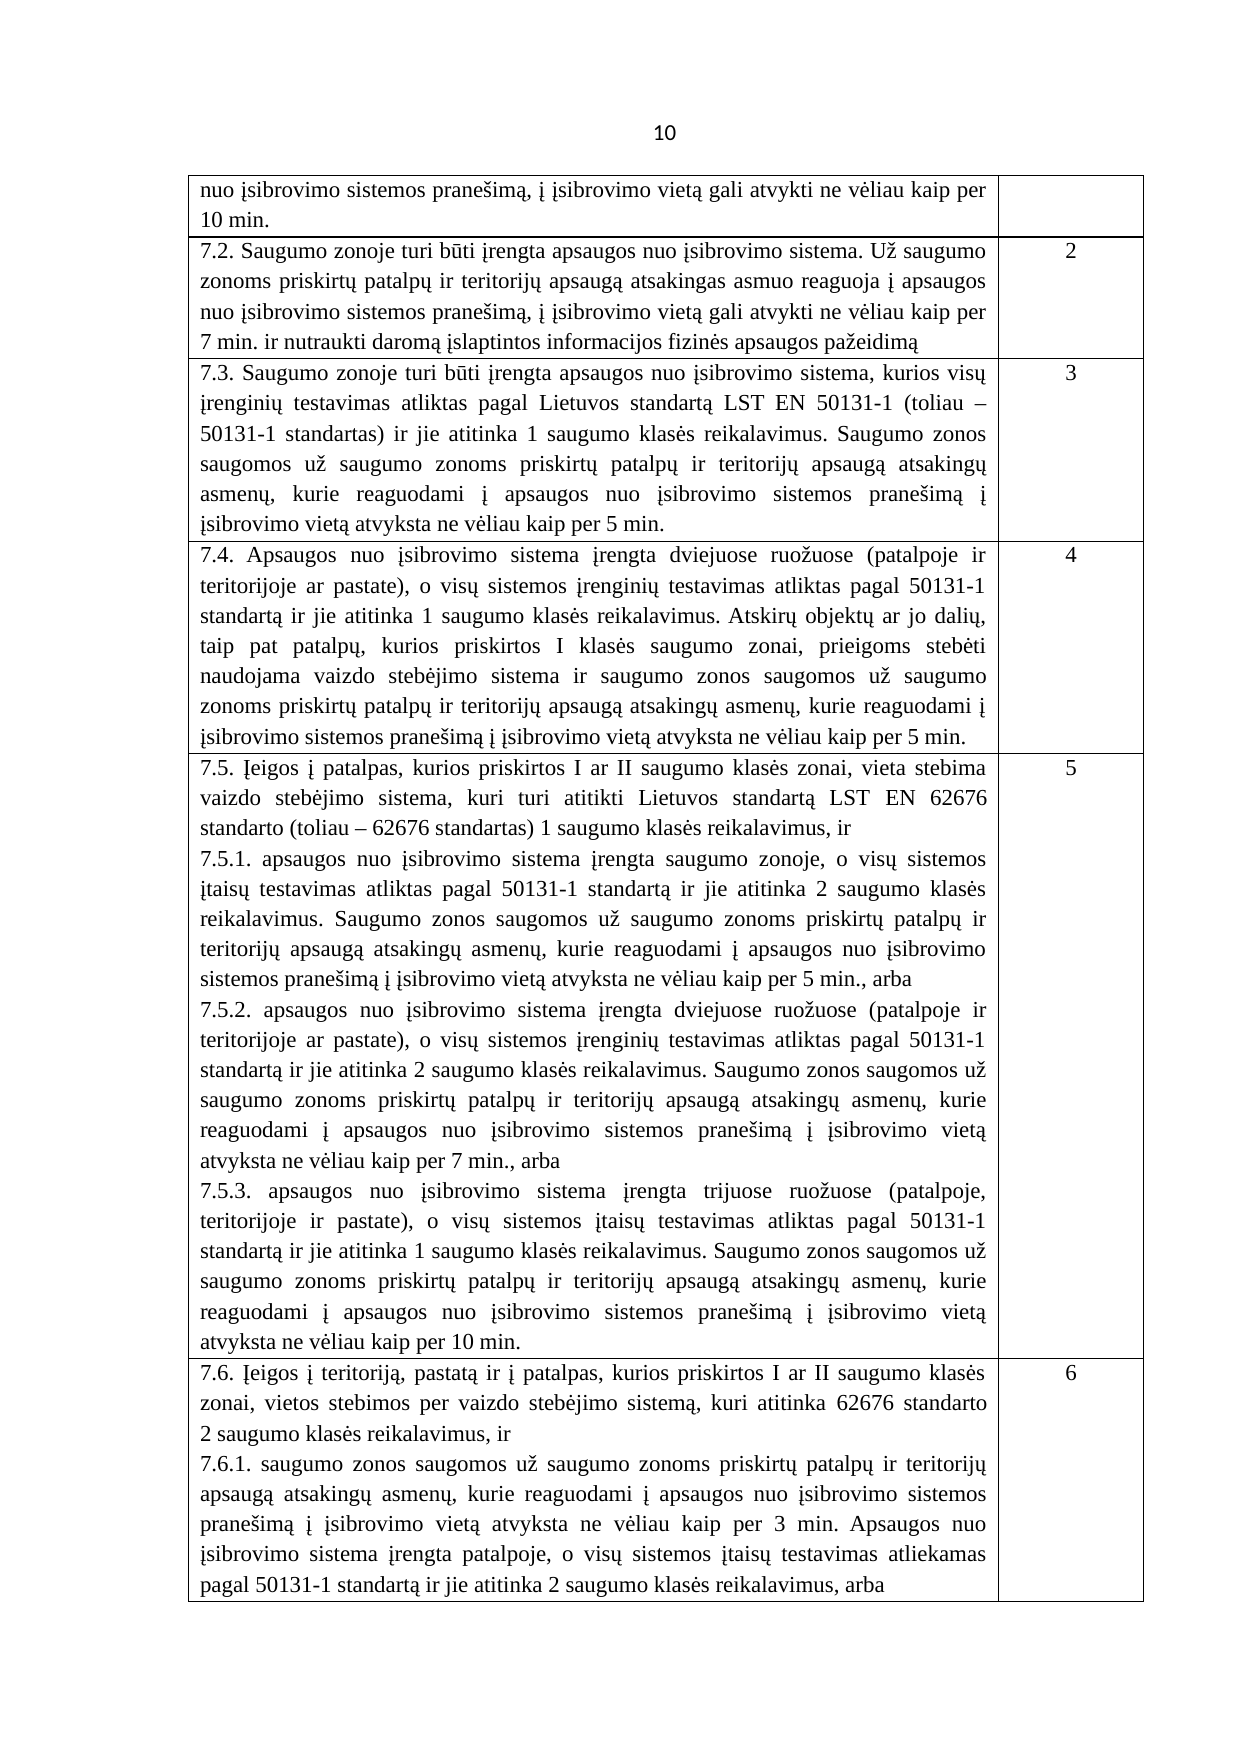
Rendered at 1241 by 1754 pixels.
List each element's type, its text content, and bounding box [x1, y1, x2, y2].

table_cell 7.3. Saugumo zonoje turi būti įrengta apsaugos nuo įsibrovimo sistema, kurios visų įrenginių testavimas atliktas pagal Lietuvos standartą LST EN 50131-1 (toliau – 50131-1 standartas) ir jie atitinka 1 saugumo klasės reikalavimus. Saugumo zonos saugomos už saugumo zonoms priskirtų patalpų ir teritorijų apsaugą atsakingų asmenų, kurie reaguodami į apsaugos nuo įsibrovimo sistemos pranešimą į įsibrovimo vietą atvyksta ne vėliau kaip per 5 min. [189, 359, 998, 541]
table_cell 7.1. Saugumo zonoje turi būti įrengta apsaugos nuo įsibrovimo sistema. Už saugumo zonoms priskirtų patalpų ir teritorijų apsaugą atsakingas asmuo reaguoja į apsaugos nuo įsibrovimo sistemos pranešimą, į įsibrovimo vietą gali atvykti ne vėliau kaip per 10 min. [189, 176, 998, 236]
table_cell 6 [999, 1359, 1143, 1601]
table_cell [999, 176, 1143, 236]
table_cell 7.2. Saugumo zonoje turi būti įrengta apsaugos nuo įsibrovimo sistema. Už saugumo zonoms priskirtų patalpų ir teritorijų apsaugą atsakingas asmuo reaguoja į apsaugos nuo įsibrovimo sistemos pranešimą, į įsibrovimo vietą gali atvykti ne vėliau kaip per 7 min. ir nutraukti daromą įslaptintos informacijos fizinės apsaugos pažeidimą [189, 238, 998, 358]
table_cell 5 [999, 754, 1143, 1358]
table_cell 7.4. Apsaugos nuo įsibrovimo sistema įrengta dviejuose ruožuose (patalpoje ir teritorijoje ar pastate), o visų sistemos įrenginių testavimas atliktas pagal 50131-1 standartą ir jie atitinka 1 saugumo klasės reikalavimus. Atskirų objektų ar jo dalių, taip pat patalpų, kurios priskirtos I klasės saugumo zonai, prieigoms stebėti naudojama vaizdo stebėjimo sistema ir saugumo zonos saugomos už saugumo zonoms priskirtų patalpų ir teritorijų apsaugą atsakingų asmenų, kurie reaguodami į įsibrovimo sistemos pranešimą į įsibrovimo vietą atvyksta ne vėliau kaip per 5 min. [189, 542, 998, 753]
table_cell 7.5. Įeigos į patalpas, kurios priskirtos I ar II saugumo klasės zonai, vieta stebima vaizdo stebėjimo sistema, kuri turi atitikti Lietuvos standartą LST EN 62676 standarto (toliau – 62676 standartas) 1 saugumo klasės reikalavimus, ir 7.5.1. apsaugos nuo įsibrovimo sistema įrengta saugumo zonoje, o visų sistemos įtaisų testavimas atliktas pagal 50131-1 standartą ir jie atitinka 2 saugumo klasės reikalavimus. Saugumo zonos saugomos už saugumo zonoms priskirtų patalpų ir teritorijų apsaugą atsakingų asmenų, kurie reaguodami į apsaugos nuo įsibrovimo sistemos pranešimą į įsibrovimo vietą atvyksta ne vėliau kaip per 5 min., arba 7.5.2. apsaugos nuo įsibrovimo sistema įrengta dviejuose ruožuose (patalpoje ir teritorijoje ar pastate), o visų sistemos įrenginių testavimas atliktas pagal 50131-1 standartą ir jie atitinka 2 saugumo klasės reikalavimus. Saugumo zonos saugomos už saugumo zonoms priskirtų patalpų ir teritorijų apsaugą atsakingų asmenų, kurie reaguodami į apsaugos nuo įsibrovimo sistemos pranešimą į įsibrovimo vietą atvyksta ne vėliau kaip per 7 min., arba 7.5.3. apsaugos nuo įsibrovimo sistema įrengta trijuose ruožuose (patalpoje, teritorijoje ir pastate), o visų sistemos įtaisų testavimas atliktas pagal 50131-1 standartą ir jie atitinka 1 saugumo klasės reikalavimus. Saugumo zonos saugomos už saugumo zonoms priskirtų patalpų ir teritorijų apsaugą atsakingų asmenų, kurie reaguodami į apsaugos nuo įsibrovimo sistemos pranešimą į įsibrovimo vietą atvyksta ne vėliau kaip per 10 min. [189, 754, 998, 1358]
table_cell 3 [999, 359, 1143, 541]
table_cell 7.6. Įeigos į teritoriją, pastatą ir į patalpas, kurios priskirtos I ar II saugumo klasės zonai, vietos stebimos per vaizdo stebėjimo sistemą, kuri atitinka 62676 standarto 2 saugumo klasės reikalavimus, ir 7.6.1. saugumo zonos saugomos už saugumo zonoms priskirtų patalpų ir teritorijų apsaugą atsakingų asmenų, kurie reaguodami į apsaugos nuo įsibrovimo sistemos pranešimą į įsibrovimo vietą atvyksta ne vėliau kaip per 3 min. Apsaugos nuo įsibrovimo sistema įrengta patalpoje, o visų sistemos įtaisų testavimas atliekamas pagal 50131-1 standartą ir jie atitinka 2 saugumo klasės reikalavimus, arba [189, 1359, 998, 1601]
table_cell 4 [999, 542, 1143, 753]
table_cell 2 [999, 238, 1143, 358]
